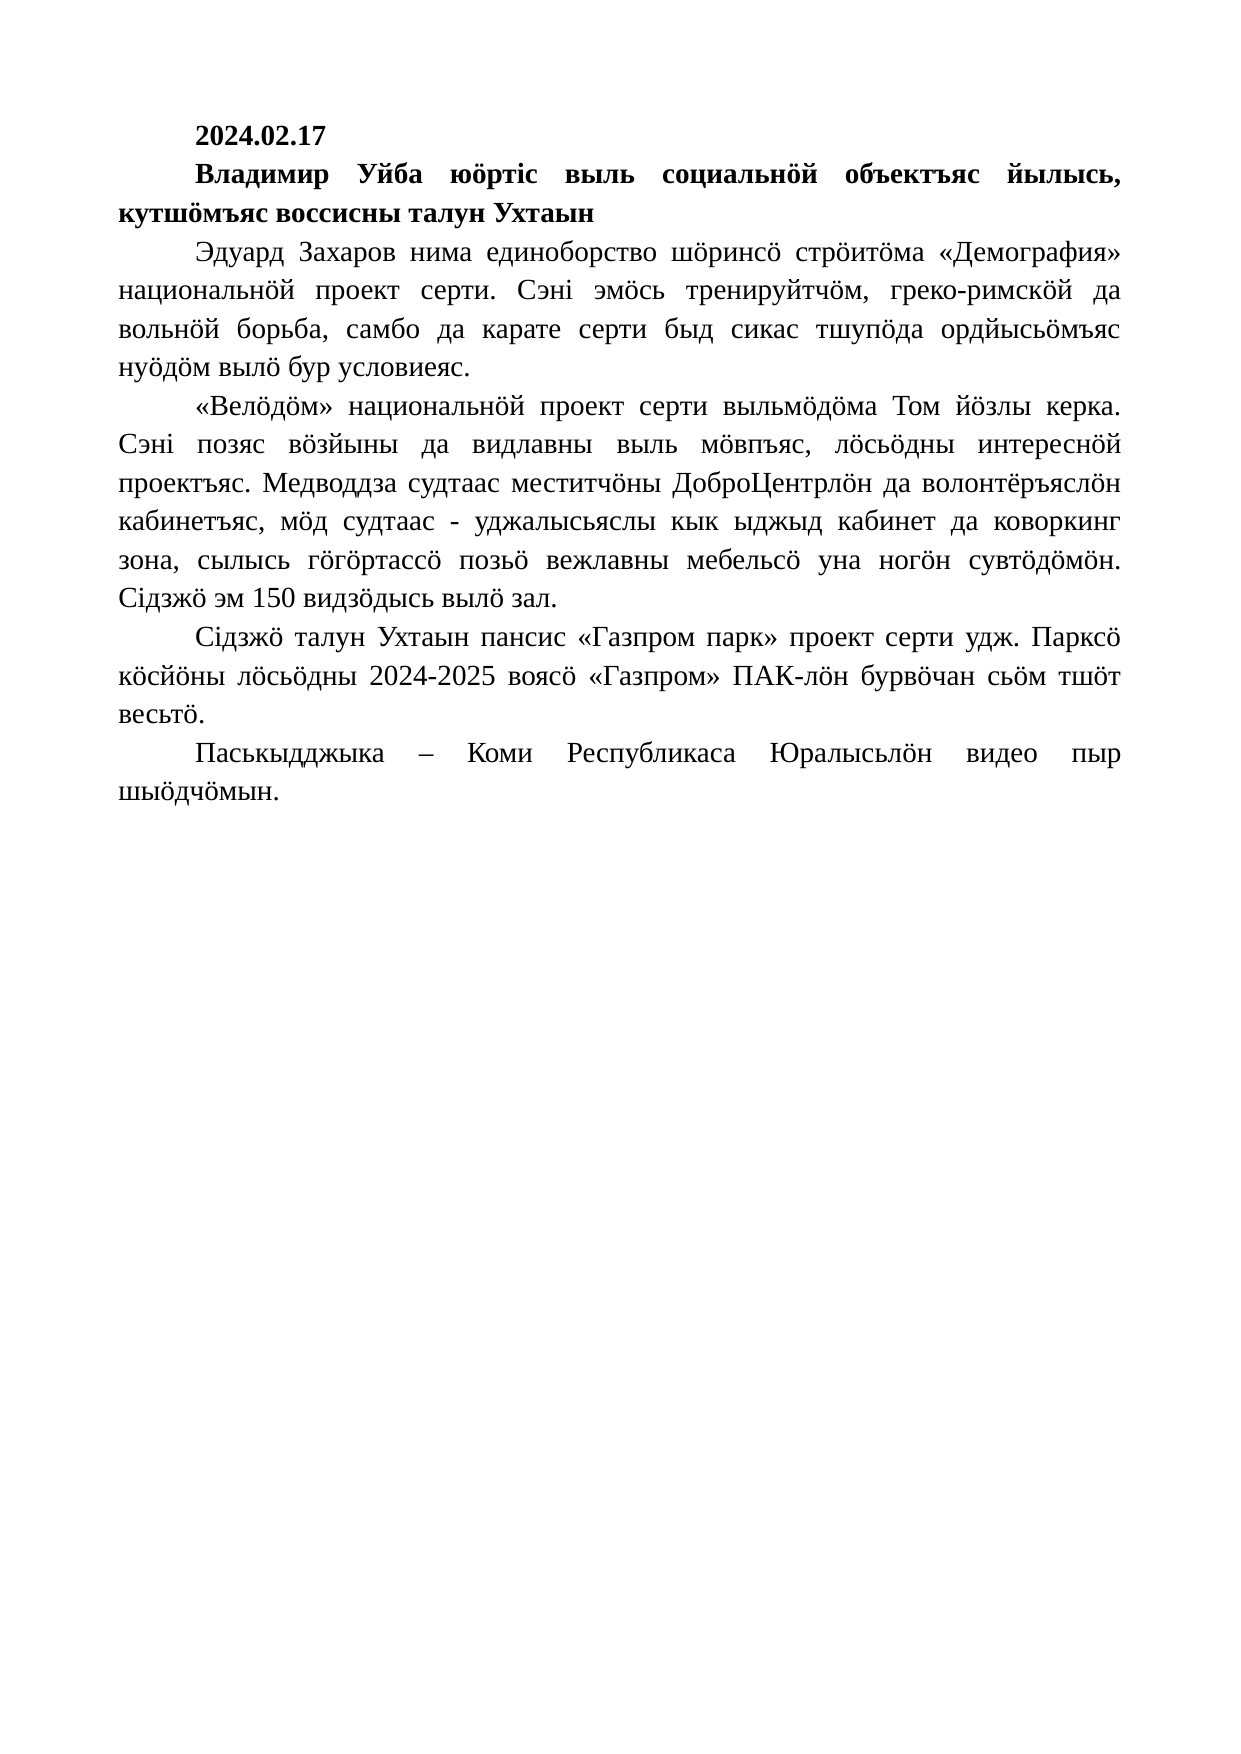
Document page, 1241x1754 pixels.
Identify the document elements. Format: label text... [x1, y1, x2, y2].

text Эдуард Захаров нима единоборство шӧринсӧ стрӧитӧма «Демография» национальнӧй проект серти. Сэні эмӧсь тренируйтчӧм, греко-римскӧй да вольнӧй борьба, самбо да карате серти быд сикас тшупӧда ордйысьӧмъяс нуӧдӧм вылӧ бур условиеяс. [118, 234, 1122, 383]
text Паськыдджыка – Коми Республикаса Юралысьлӧн видео пыр шыӧдчӧмын. [118, 735, 1122, 807]
text «Велӧдӧм» национальнӧй проект серти выльмӧдӧма Том йӧзлы керка. Сэні позяс вӧзйыны да видлавны выль мӧвпъяс, лӧсьӧдны интереснӧй проектъяс. Медводдза судтаас меститчӧны ДоброЦентрлӧн да волонтёръяслӧн кабинетъяс, мӧд судтаас - уджалысьяслы кык ыджыд кабинет да коворкинг зона, сылысь гӧгӧртассӧ позьӧ вежлавны мебельсӧ уна ногӧн сувтӧдӧмӧн. Сідзжӧ эм 150 видзӧдысь вылӧ зал. [118, 388, 1122, 614]
subtitle Владимир Уйба юӧртіс выль социальнӧй объектъяс йылысь, кутшӧмъяс воссисны талун Ухтаын [118, 157, 1122, 229]
text Сідзжӧ талун Ухтаын пансис «Газпром парк» проект серти удж. Парксӧ кӧсйӧны лӧсьӧдны 2024-2025 воясӧ «Газпром» ПАК-лӧн бурвӧчан сьӧм тшӧт весьтӧ. [118, 619, 1122, 730]
subtitle 2024.02.17 [118, 118, 1122, 152]
